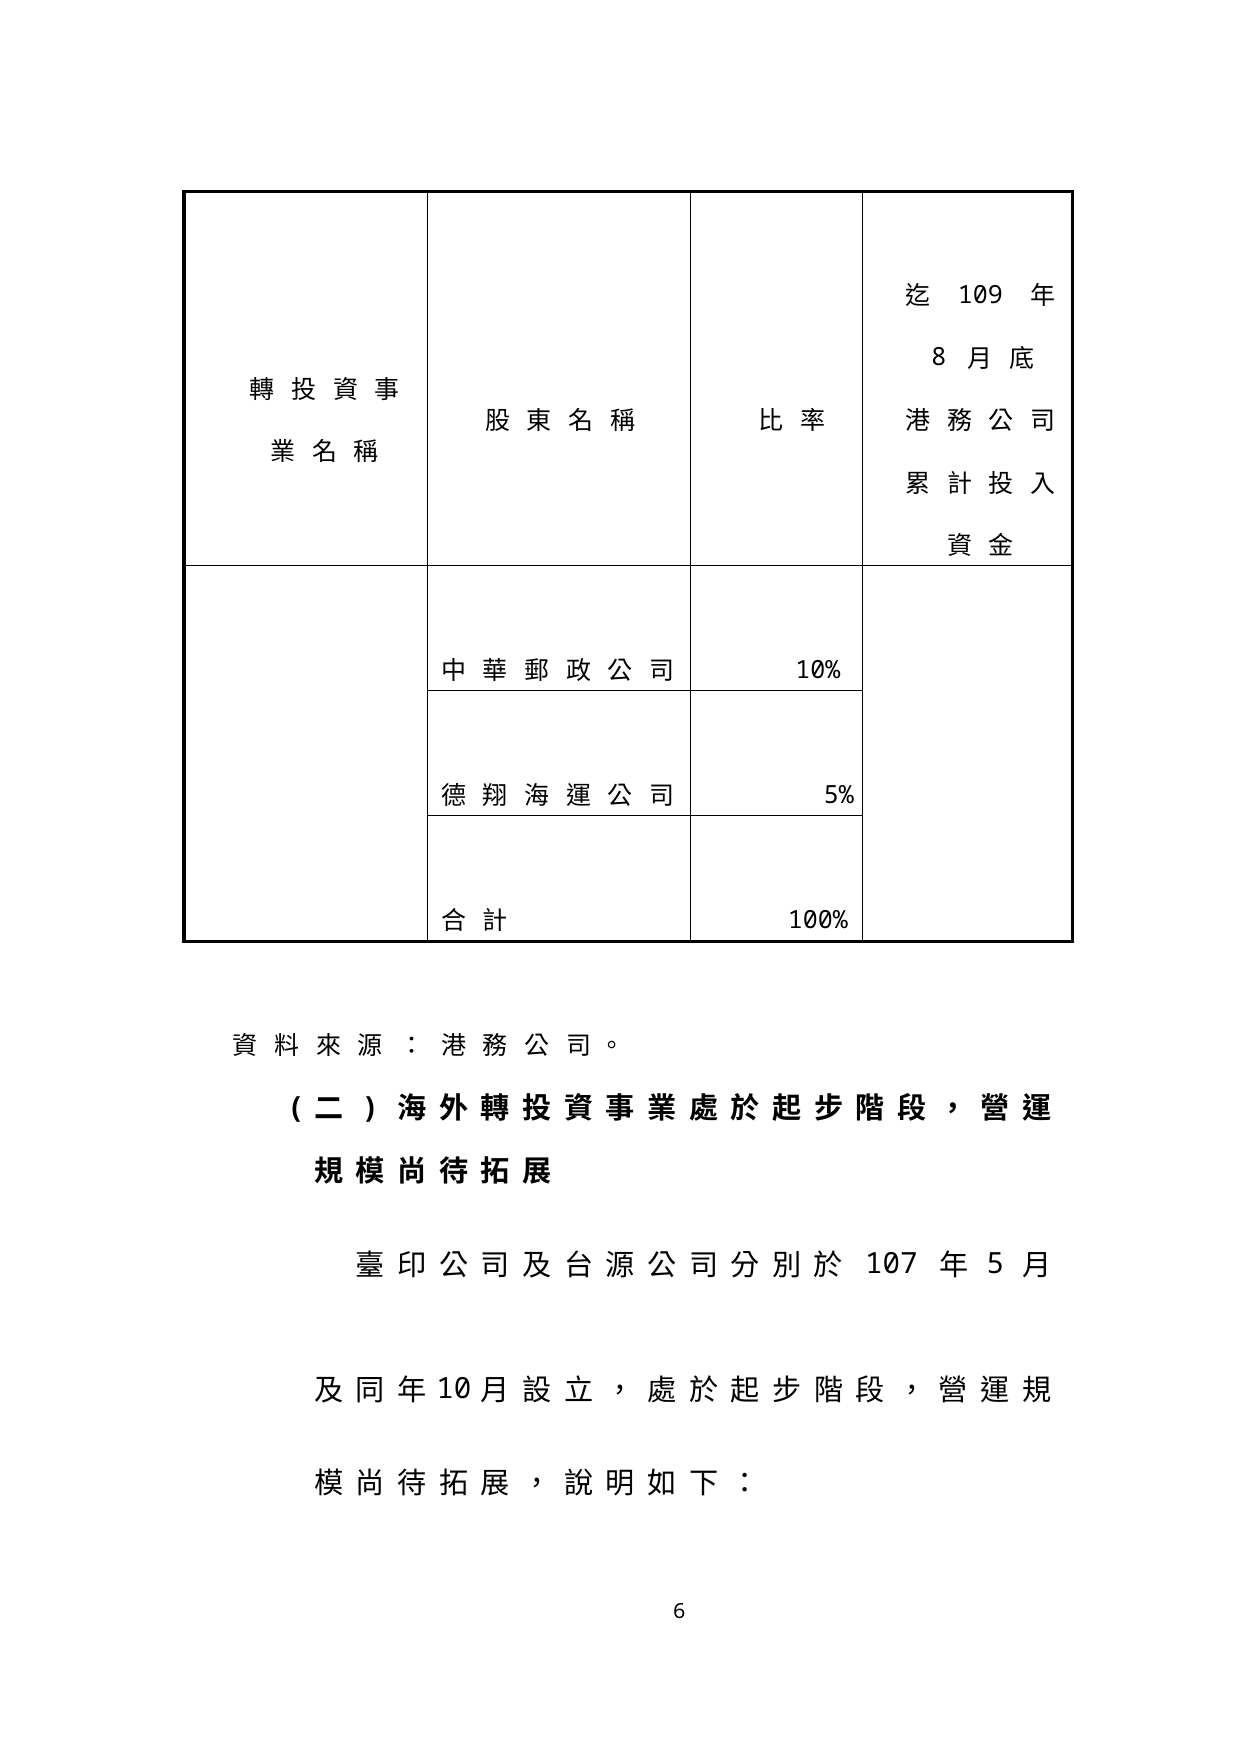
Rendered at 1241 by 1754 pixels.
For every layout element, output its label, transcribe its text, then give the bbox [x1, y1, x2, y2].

text 資料來源：港務公司。 [184, 1002, 1058, 1064]
table_header 迄109年8月底 港務公司 累計投入資金 [863, 193, 1071, 564]
text (二)海外轉投資事業處於起步階段，營運規模尚待拓展 [242, 1064, 1058, 1189]
text 臺印公司及台源公司分別於107年5月及同年10月設立，處於起步階段，營運規模尚待拓展，說明如下： [271, 1189, 1058, 1502]
table_header 比率 [691, 193, 862, 564]
table_cell 10% [691, 566, 862, 689]
table_header 轉投資事業名稱 [186, 193, 427, 564]
table_cell [186, 566, 427, 939]
table_cell 中華郵政公司 [428, 566, 690, 689]
table_cell 5% [691, 691, 862, 814]
table_cell 100% [691, 816, 862, 939]
table_cell 合計 [428, 816, 690, 939]
table_header 股東名稱 [428, 193, 690, 564]
table_cell 德翔海運公司 [428, 691, 690, 814]
table_cell [863, 566, 1071, 939]
